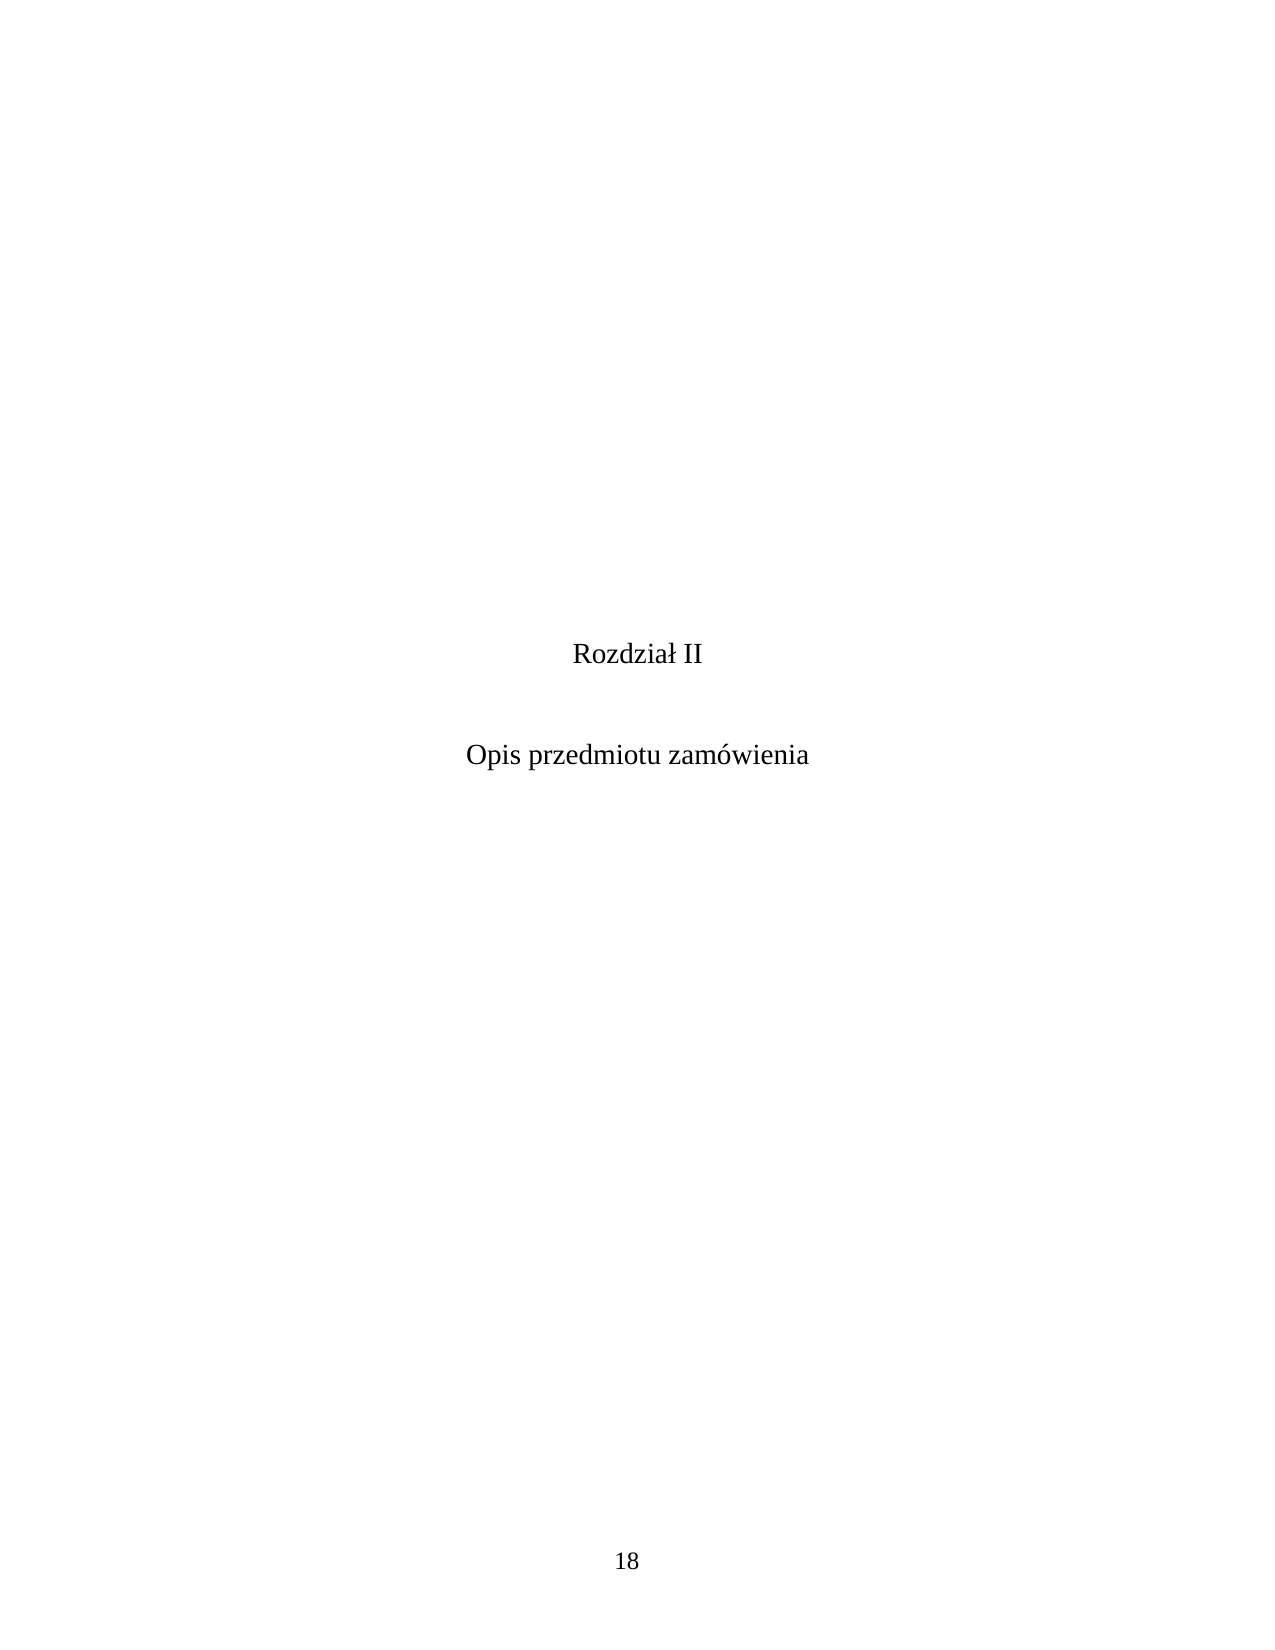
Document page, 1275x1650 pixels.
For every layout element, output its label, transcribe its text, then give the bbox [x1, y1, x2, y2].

text Opis przedmiotu zamówienia [148, 737, 1127, 771]
text Rozdział II [148, 636, 1127, 670]
